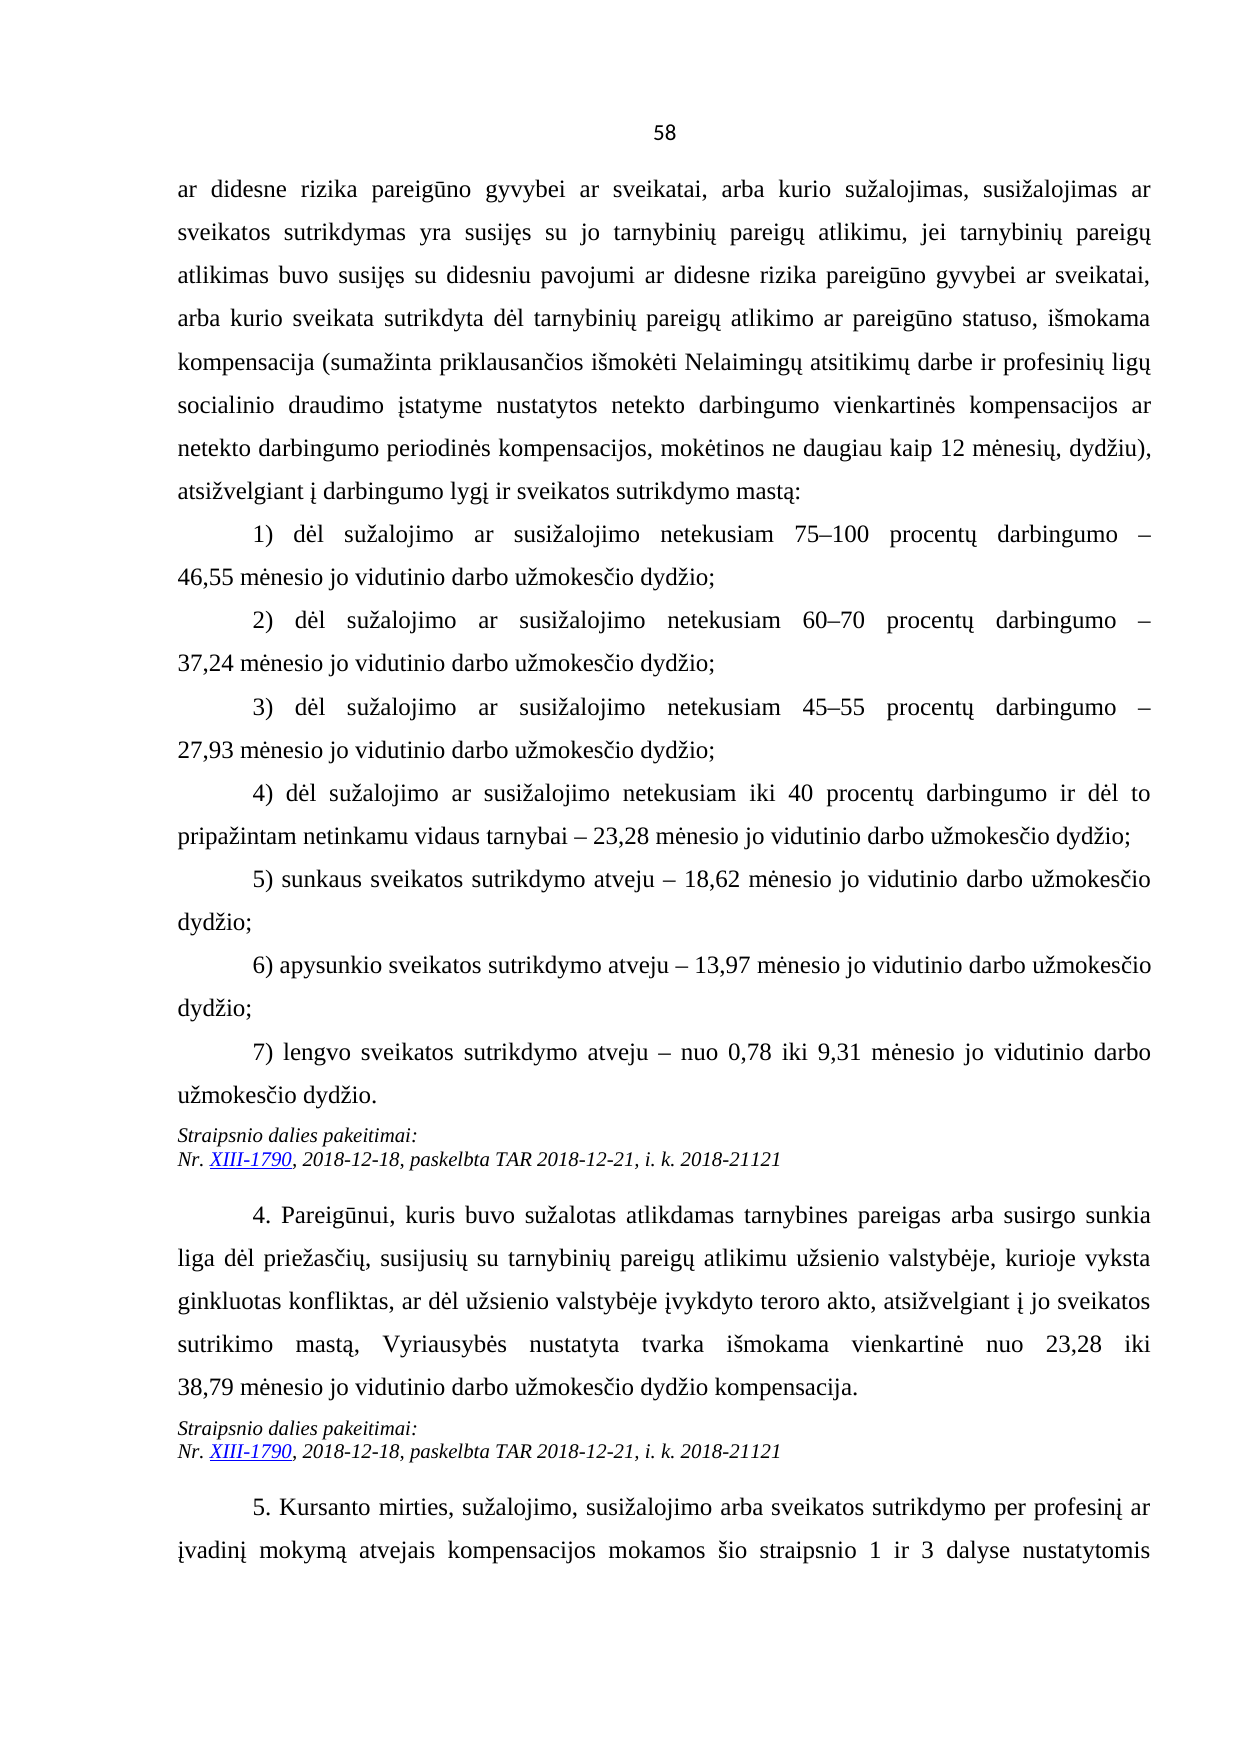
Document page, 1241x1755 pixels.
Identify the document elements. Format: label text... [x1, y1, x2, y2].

text Straipsnio dalies pakeitimai: [177, 1123, 1152, 1147]
text Straipsnio dalies pakeitimai: [177, 1415, 1152, 1439]
text 7) lengvo sveikatos sutrikdymo atveju – nuo 0,78 iki 9,31 mėnesio jo vidutinio darbo užmokesčio dydžio. [177, 1037, 1152, 1108]
text 5) sunkaus sveikatos sutrikdymo atveju – 18,62 mėnesio jo vidutinio darbo užmokesčio dydžio; [177, 864, 1152, 936]
text ar didesne rizika pareigūno gyvybei ar sveikatai, arba kurio sužalojimas, susižalojimas ar sveikatos sutrikdymas yra susijęs su jo tarnybinių pareigų atlikimu, jei tarnybinių pareigų atlikimas buvo susijęs su didesniu pavojumi ar didesne rizika pareigūno gyvybei ar sveikatai, arba kurio sveikata sutrikdyta dėl tarnybinių pareigų atlikimo ar pareigūno statuso, išmokama kompensacija (sumažinta priklausančios išmokėti Nelaimingų atsitikimų darbe ir profesinių ligų socialinio draudimo įstatyme nustatytos netekto darbingumo vienkartinės kompensacijos ar netekto darbingumo periodinės kompensacijos, mokėtinos ne daugiau kaip 12 mėnesių, dydžiu), atsižvelgiant į darbingumo lygį ir sveikatos sutrikdymo mastą: [177, 174, 1152, 505]
text 4. Pareigūnui, kuris buvo sužalotas atlikdamas tarnybines pareigas arba susirgo sunkia liga dėl priežasčių, susijusių su tarnybinių pareigų atlikimu užsienio valstybėje, kurioje vyksta ginkluotas konfliktas, ar dėl užsienio valstybėje įvykdyto teroro akto, atsižvelgiant į jo sveikatos sutrikimo mastą, Vyriausybės nustatyta tvarka išmokama vienkartinė nuo 23,28 iki 38,79 mėnesio jo vidutinio darbo užmokesčio dydžio kompensacija. [177, 1200, 1152, 1401]
text 2) dėl sužalojimo ar susižalojimo netekusiam 60–70 procentų darbingumo – 37,24 mėnesio jo vidutinio darbo užmokesčio dydžio; [177, 605, 1152, 677]
text 4) dėl sužalojimo ar susižalojimo netekusiam iki 40 procentų darbingumo ir dėl to pripažintam netinkamu vidaus tarnybai – 23,28 mėnesio jo vidutinio darbo užmokesčio dydžio; [177, 778, 1152, 850]
text Nr. XIII-1790, 2018-12-18, paskelbta TAR 2018-12-21, i. k. 2018-21121 [177, 1147, 1152, 1171]
text Nr. XIII-1790, 2018-12-18, paskelbta TAR 2018-12-21, i. k. 2018-21121 [177, 1439, 1152, 1463]
text 6) apysunkio sveikatos sutrikdymo atveju – 13,97 mėnesio jo vidutinio darbo užmokesčio dydžio; [177, 950, 1152, 1022]
text 1) dėl sužalojimo ar susižalojimo netekusiam 75–100 procentų darbingumo – 46,55 mėnesio jo vidutinio darbo užmokesčio dydžio; [177, 519, 1152, 591]
text 3) dėl sužalojimo ar susižalojimo netekusiam 45–55 procentų darbingumo – 27,93 mėnesio jo vidutinio darbo užmokesčio dydžio; [177, 692, 1152, 763]
text 5. Kursanto mirties, sužalojimo, susižalojimo arba sveikatos sutrikdymo per profesinį ar įvadinį mokymą atvejais kompensacijos mokamos šio straipsnio 1 ir 3 dalyse nustatytomis [177, 1492, 1152, 1564]
